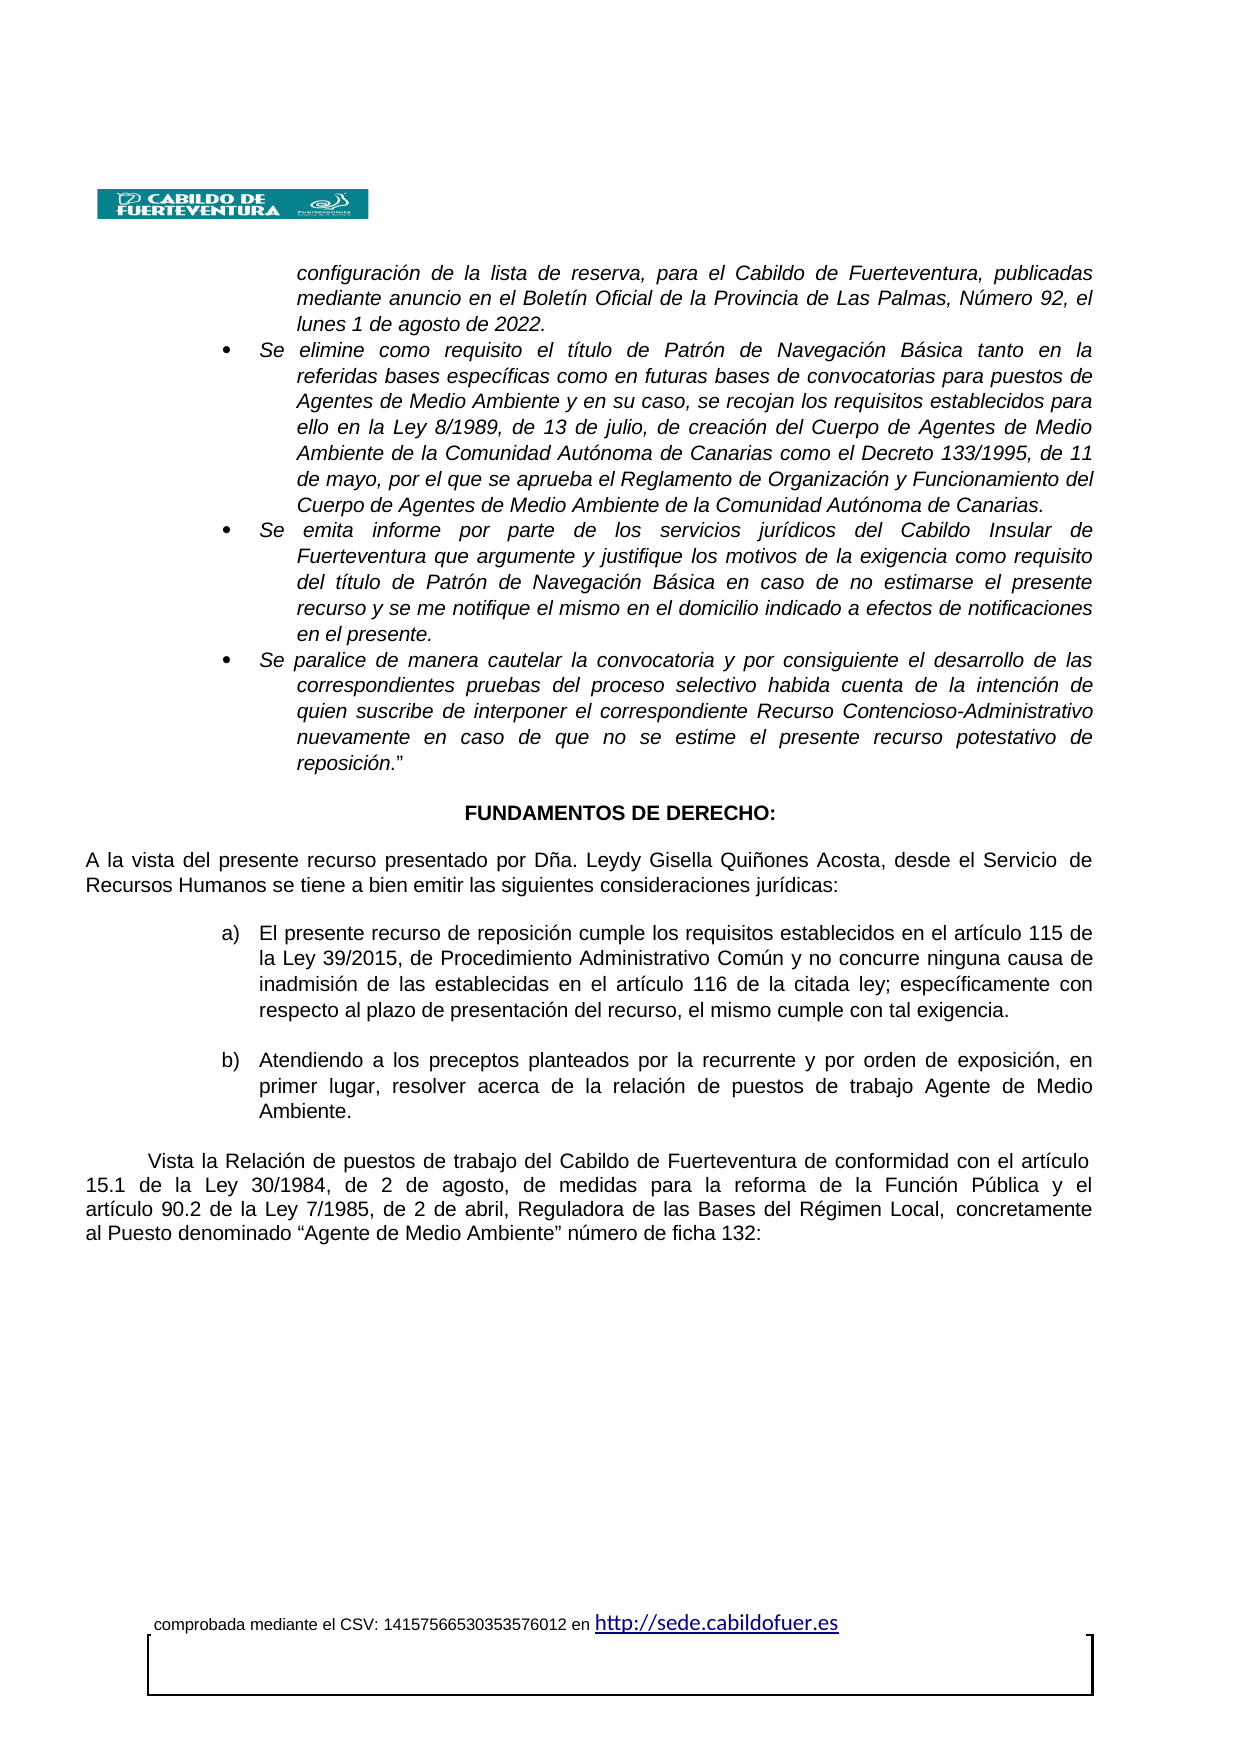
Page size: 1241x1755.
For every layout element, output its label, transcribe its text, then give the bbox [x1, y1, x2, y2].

list Se elimine como requisito el título de Patrón de Navegación Básica tanto en la referidas bases específicas como en futuras bases de convocatorias para puestos de Agentes de Medio Ambiente y en su caso, se recojan los requisitos establecidos para ello en la Ley 8/1989, de 13 de julio, de creación del Cuerpo de Agentes de Medio Ambiente de la Comunidad Autónoma de Canarias como el Decreto 133/1995, de 11 de mayo, por el que se aprueba el Reglamento de Organización y Funcionamiento del Cuerpo de Agentes de Medio Ambiente de la Comunidad Autónoma de Canarias. [223, 338, 1093, 517]
list Se paralice de manera cautelar la convocatoria y por consiguiente el desarrollo de las correspondientes pruebas del proceso selectivo habida cuenta de la intención de quien suscribe de interponer el correspondiente Recurso Contencioso-Administrativo nuevamente en caso de que no se estime el presente recurso potestativo de reposición.” [223, 647, 1093, 775]
list El presente recurso de reposición cumple los requisitos establecidos en el artículo 115 de la Ley 39/2015, de Procedimiento Administrativo Común y no concurre ninguna causa de inadmisión de las establecidas en el artículo 116 de la citada ley; específicamente con respecto al plazo de presentación del recurso, el mismo cumple con tal exigencia. [221, 920, 1093, 1022]
text A la vista del presente recurso presentado por Dña. Leydy Gisella Quiñones Acosta, desde el Servicio de Recursos Humanos se tiene a bien emitir las siguientes consideraciones jurídicas: [85, 848, 1093, 896]
list Se emita informe por parte de los servicios jurídicos del Cabildo Insular de Fuerteventura que argumente y justifique los motivos de la exigencia como requisito del título de Patrón de Navegación Básica en caso de no estimarse el presente recurso y se me notifique el mismo en el domicilio indicado a efectos de notificaciones en el presente. [223, 518, 1093, 646]
text 15.1 de la Ley 30/1984, de 2 de agosto, de medidas para la reforma de la Función Pública y el artículo 90.2 de la Ley 7/1985, de 2 de abril, Reguladora de las Bases del Régimen Local, concretamente al Puesto denominado “Agente de Medio Ambiente” número de ficha 132: [85, 1173, 1093, 1245]
list Atendiendo a los preceptos planteados por la recurrente y por orden de exposición, en primer lugar, resolver acerca de la relación de puestos de trabajo Agente de Medio Ambiente. [221, 1048, 1093, 1123]
text Vista la Relación de puestos de trabajo del Cabildo de Fuerteventura de conformidad con el artículo [148, 1149, 1107, 1173]
text configuración de la lista de reserva, para el Cabildo de Fuerteventura, publicadas mediante anuncio en el Boletín Oficial de la Provincia de Las Palmas, Número 92, el lunes 1 de agosto de 2022. [297, 260, 1093, 336]
subtitle FUNDAMENTOS DE DERECHO: [463, 800, 778, 824]
picture [97, 189, 369, 219]
